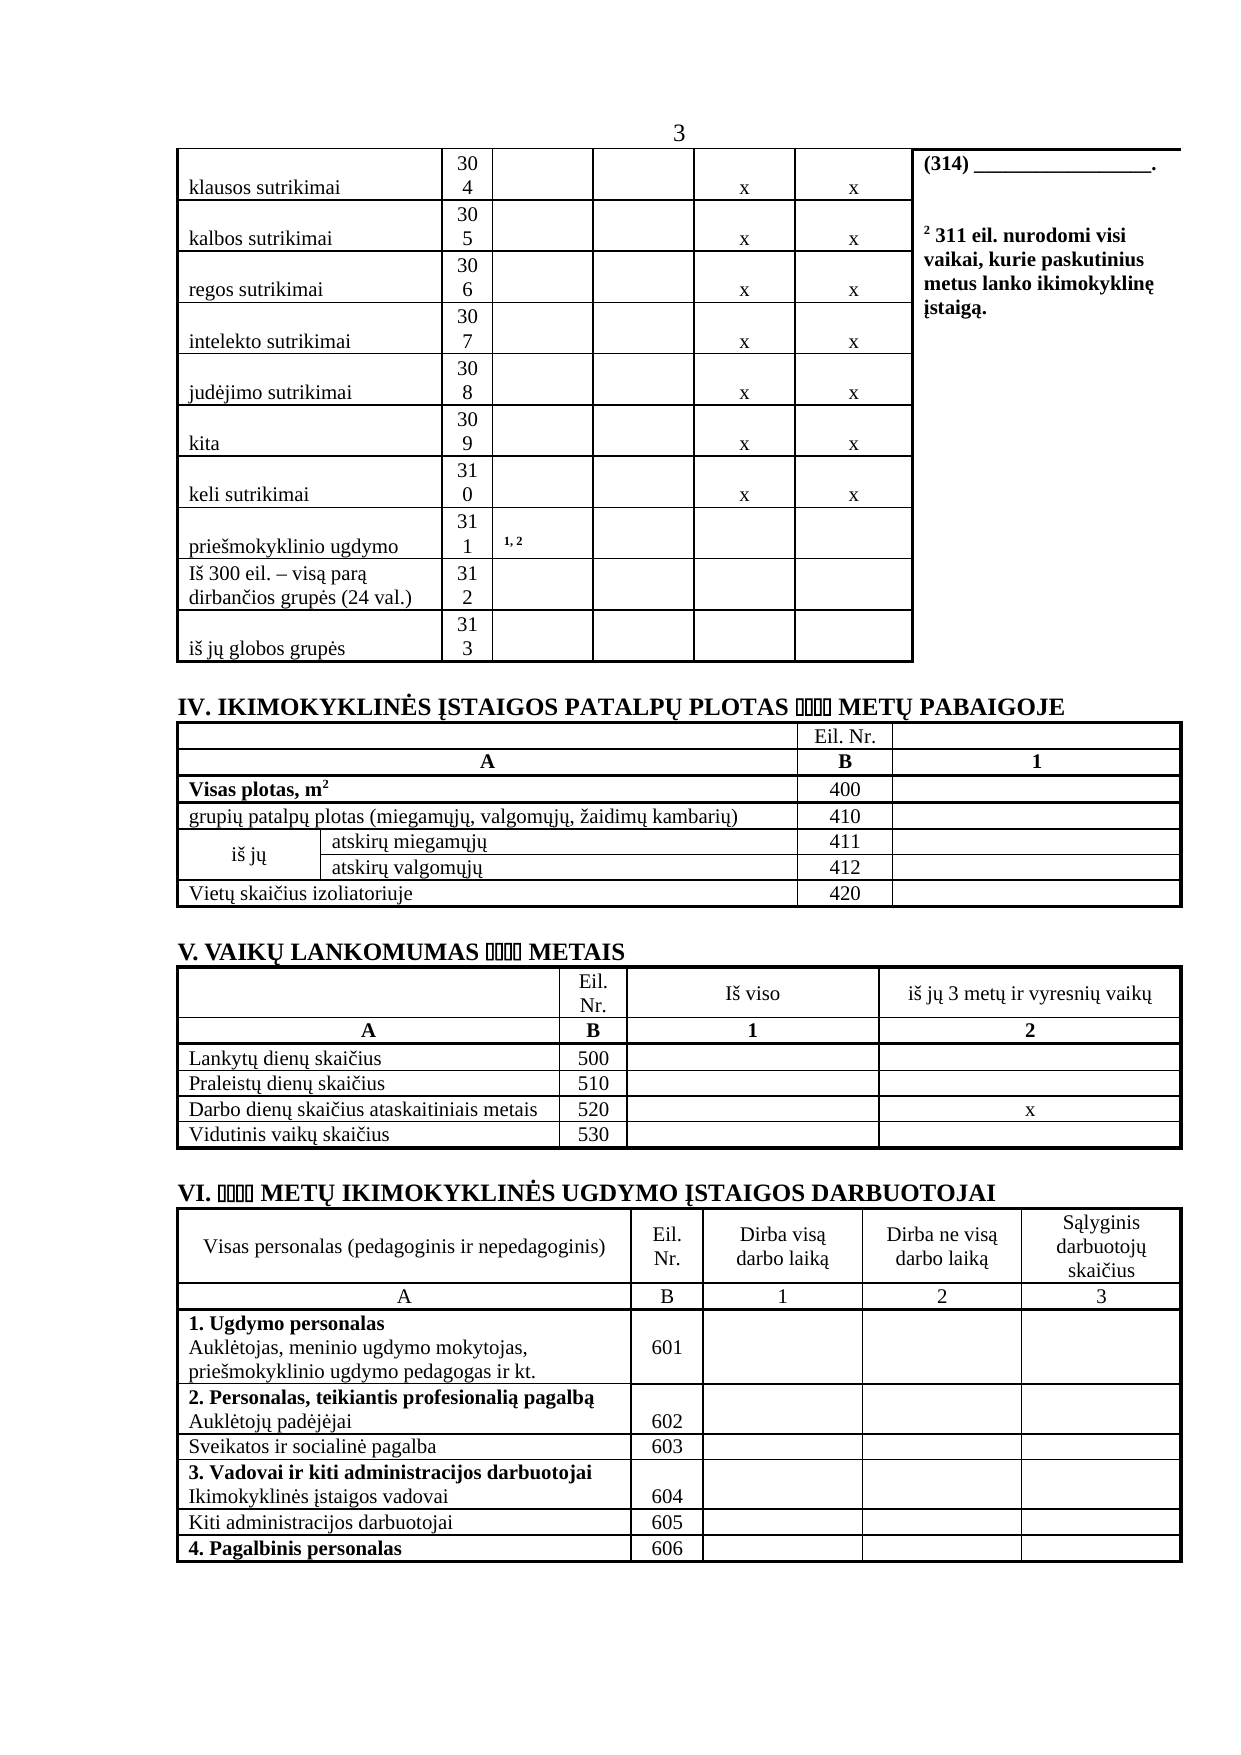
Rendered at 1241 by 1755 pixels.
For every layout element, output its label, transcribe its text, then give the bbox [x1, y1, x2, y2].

table_cell Darbo dienų skaičius ataskaitiniais metais [179, 1097, 559, 1121]
table_cell A [179, 1018, 559, 1042]
table_cell [863, 1385, 1021, 1409]
table_cell [704, 1335, 862, 1383]
table_cell x [880, 1097, 1179, 1121]
table_header Sąlyginis darbuotojų skaičius [1022, 1210, 1179, 1282]
table_cell [1022, 1536, 1179, 1559]
table_cell 4. Pagalbinis personalas [179, 1536, 630, 1559]
table_cell x [796, 149, 911, 199]
table_cell [594, 406, 693, 455]
table_cell [493, 457, 592, 506]
table_cell Vietų skaičius izoliatoriuje [179, 881, 797, 905]
table_cell [1022, 1510, 1179, 1534]
table_cell 310 [443, 457, 492, 506]
table_cell keli sutrikimai [179, 457, 441, 506]
table_cell [893, 881, 1179, 905]
table_cell [880, 1045, 1179, 1069]
table_cell [594, 457, 693, 506]
table_cell [493, 406, 592, 455]
table_cell x [796, 457, 911, 506]
table_cell 1. Ugdymo personalas [179, 1311, 630, 1335]
table_cell [704, 1460, 862, 1484]
table_cell x [695, 457, 794, 506]
table_header Visas personalas (pedagoginis ir nepedagoginis) [179, 1210, 630, 1282]
table_header Iš viso [628, 969, 878, 1017]
table_cell x [796, 201, 911, 250]
table_cell Praleistų dienų skaičius [179, 1071, 559, 1095]
table_cell [1022, 1484, 1179, 1508]
table_cell [628, 1122, 878, 1146]
table_cell Visas plotas, m2 [179, 777, 797, 801]
table_cell B [560, 1018, 626, 1042]
table_cell 305 [443, 201, 492, 250]
table_cell Auklėtojas, meninio ugdymo mokytojas, priešmokyklinio ugdymo pedagogas ir kt. [179, 1335, 630, 1383]
table_cell [493, 611, 592, 660]
table_cell (314) _________________. 2 311 eil. nurodomi visi vaikai, kurie paskutinius metus lanko ikimokyklinę įstaigą. [914, 151, 1181, 660]
table_cell 603 [632, 1435, 702, 1458]
table_cell 601 [632, 1335, 702, 1383]
table_cell [695, 508, 794, 558]
table_cell Vidutinis vaikų skaičius [179, 1122, 559, 1146]
table_cell x [796, 303, 911, 353]
table_cell [1022, 1409, 1179, 1433]
table_cell 602 [632, 1409, 702, 1433]
table_cell 313 [443, 611, 492, 660]
table_cell 605 [632, 1510, 702, 1534]
table_cell [493, 559, 592, 609]
table_cell [704, 1536, 862, 1559]
table_cell [863, 1536, 1021, 1559]
table_cell 1 [628, 1018, 878, 1042]
table_cell A [179, 1284, 630, 1308]
table_cell x [695, 201, 794, 250]
table_cell [594, 559, 693, 609]
table_cell 3. Vadovai ir kiti administracijos darbuotojai [179, 1460, 630, 1484]
table_cell judėjimo sutrikimai [179, 354, 441, 404]
table_cell A [179, 750, 797, 773]
table_cell [493, 303, 592, 353]
table_cell priešmokyklinio ugdymo [179, 508, 441, 558]
table_cell 304 [443, 149, 492, 199]
table_cell kalbos sutrikimai [179, 201, 441, 250]
table_cell Lankytų dienų skaičius [179, 1045, 559, 1069]
table_cell 510 [560, 1071, 626, 1095]
table_cell 530 [560, 1122, 626, 1146]
table_cell [493, 354, 592, 404]
table_cell [863, 1335, 1021, 1383]
table_cell [493, 252, 592, 301]
table_cell [893, 777, 1179, 801]
table_cell 604 [632, 1484, 702, 1508]
table_cell 412 [798, 855, 892, 879]
table_cell iš jų globos grupės [179, 611, 441, 660]
text V. Vaikų lankomumas  metais [177, 937, 1181, 965]
table_cell [704, 1435, 862, 1458]
table_cell 1 [893, 750, 1179, 773]
text IV. IKIMOKYKLINĖS ĮSTAIGOS PATALPŲ PLOTAS  METŲ PABAIGOJE [177, 692, 1181, 721]
table_cell [863, 1435, 1021, 1458]
table_cell [1022, 1311, 1179, 1335]
table_header [179, 724, 797, 748]
table_header Eil. Nr. [798, 724, 892, 748]
table_cell intelekto sutrikimai [179, 303, 441, 353]
table_cell [594, 149, 693, 199]
table_cell x [695, 149, 794, 199]
table_cell iš jų [179, 830, 320, 879]
table_cell B [798, 750, 892, 773]
table_cell [704, 1311, 862, 1335]
table_cell x [796, 354, 911, 404]
table_cell grupių patalpų plotas (miegamųjų, valgomųjų, žaidimų kambarių) [179, 804, 797, 828]
table_cell [893, 804, 1179, 828]
table_cell 309 [443, 406, 492, 455]
table_cell 2 [863, 1284, 1021, 1308]
table_cell Iš 300 eil. – visą parą dirbančios grupės (24 val.) [179, 559, 441, 609]
table_cell [863, 1484, 1021, 1508]
table_cell [493, 201, 592, 250]
table_cell x [695, 354, 794, 404]
table_cell [594, 201, 693, 250]
table_cell 307 [443, 303, 492, 353]
table_cell 312 [443, 559, 492, 609]
table_cell 400 [798, 777, 892, 801]
table_cell 411 [798, 830, 892, 853]
table_cell [704, 1510, 862, 1534]
table_cell atskirų miegamųjų [321, 830, 797, 853]
table_cell [594, 354, 693, 404]
table_cell x [695, 303, 794, 353]
table_cell [893, 830, 1179, 853]
table_cell [796, 611, 911, 660]
table_cell [704, 1484, 862, 1508]
table_cell kita [179, 406, 441, 455]
table_cell Auklėtojų padėjėjai [179, 1409, 630, 1433]
table_cell 606 [632, 1536, 702, 1559]
table_cell [695, 611, 794, 660]
table_cell x [796, 252, 911, 301]
text VI.  METŲ IKIMOKYKLINĖS UGDYMO ĮSTAIGOS DARBUOTOJAI [177, 1178, 1181, 1207]
table_cell Ikimokyklinės įstaigos vadovai [179, 1484, 630, 1508]
table_cell [796, 559, 911, 609]
table_cell [628, 1045, 878, 1069]
table_cell [863, 1460, 1021, 1484]
table_cell 500 [560, 1045, 626, 1069]
table_cell 410 [798, 804, 892, 828]
table_cell Sveikatos ir socialinė pagalba [179, 1435, 630, 1458]
table_header Eil. Nr. [560, 969, 626, 1017]
table_cell [1022, 1335, 1179, 1383]
table_cell [632, 1460, 702, 1484]
table_header iš jų 3 metų ir vyresnių vaikų [880, 969, 1179, 1017]
table_cell [704, 1385, 862, 1409]
table_header Eil. Nr. [632, 1210, 702, 1282]
table_cell [594, 508, 693, 558]
table_cell 1, 2 [493, 508, 592, 558]
table_cell klausos sutrikimai [179, 149, 441, 199]
table_cell [594, 303, 693, 353]
table_cell 308 [443, 354, 492, 404]
table_cell [880, 1071, 1179, 1095]
table_cell 420 [798, 881, 892, 905]
table_cell [628, 1097, 878, 1121]
table_cell [594, 611, 693, 660]
table_cell [628, 1071, 878, 1095]
table_cell B [632, 1284, 702, 1308]
table_cell [893, 855, 1179, 879]
table_cell x [695, 406, 794, 455]
table_cell [632, 1311, 702, 1335]
table_cell [493, 149, 592, 199]
table_cell [1022, 1385, 1179, 1409]
table_header [179, 969, 559, 1017]
table_cell x [695, 252, 794, 301]
table_cell [880, 1122, 1179, 1146]
table_cell atskirų valgomųjų [321, 855, 797, 879]
table_cell [695, 559, 794, 609]
table_cell [796, 508, 911, 558]
table_cell [632, 1385, 702, 1409]
table_cell 311 [443, 508, 492, 558]
table_cell [863, 1510, 1021, 1534]
table_header Dirba visą darbo laiką [704, 1210, 862, 1282]
table_cell regos sutrikimai [179, 252, 441, 301]
table_cell [594, 252, 693, 301]
table_cell Kiti administracijos darbuotojai [179, 1510, 630, 1534]
table_cell 2 [880, 1018, 1179, 1042]
table_cell 2. Personalas, teikiantis profesionalią pagalbą [179, 1384, 630, 1409]
table_cell 3 [1022, 1284, 1179, 1308]
table_cell 520 [560, 1097, 626, 1121]
table_cell [1022, 1435, 1179, 1458]
table_cell [863, 1409, 1021, 1433]
table_header [893, 724, 1179, 748]
table_cell 1 [704, 1284, 862, 1308]
table_cell [1022, 1460, 1179, 1484]
table_cell 306 [443, 252, 492, 301]
table_cell [704, 1409, 862, 1433]
table_cell [863, 1311, 1021, 1335]
table_header Dirba ne visą darbo laiką [863, 1210, 1021, 1282]
table_cell x [796, 406, 911, 455]
